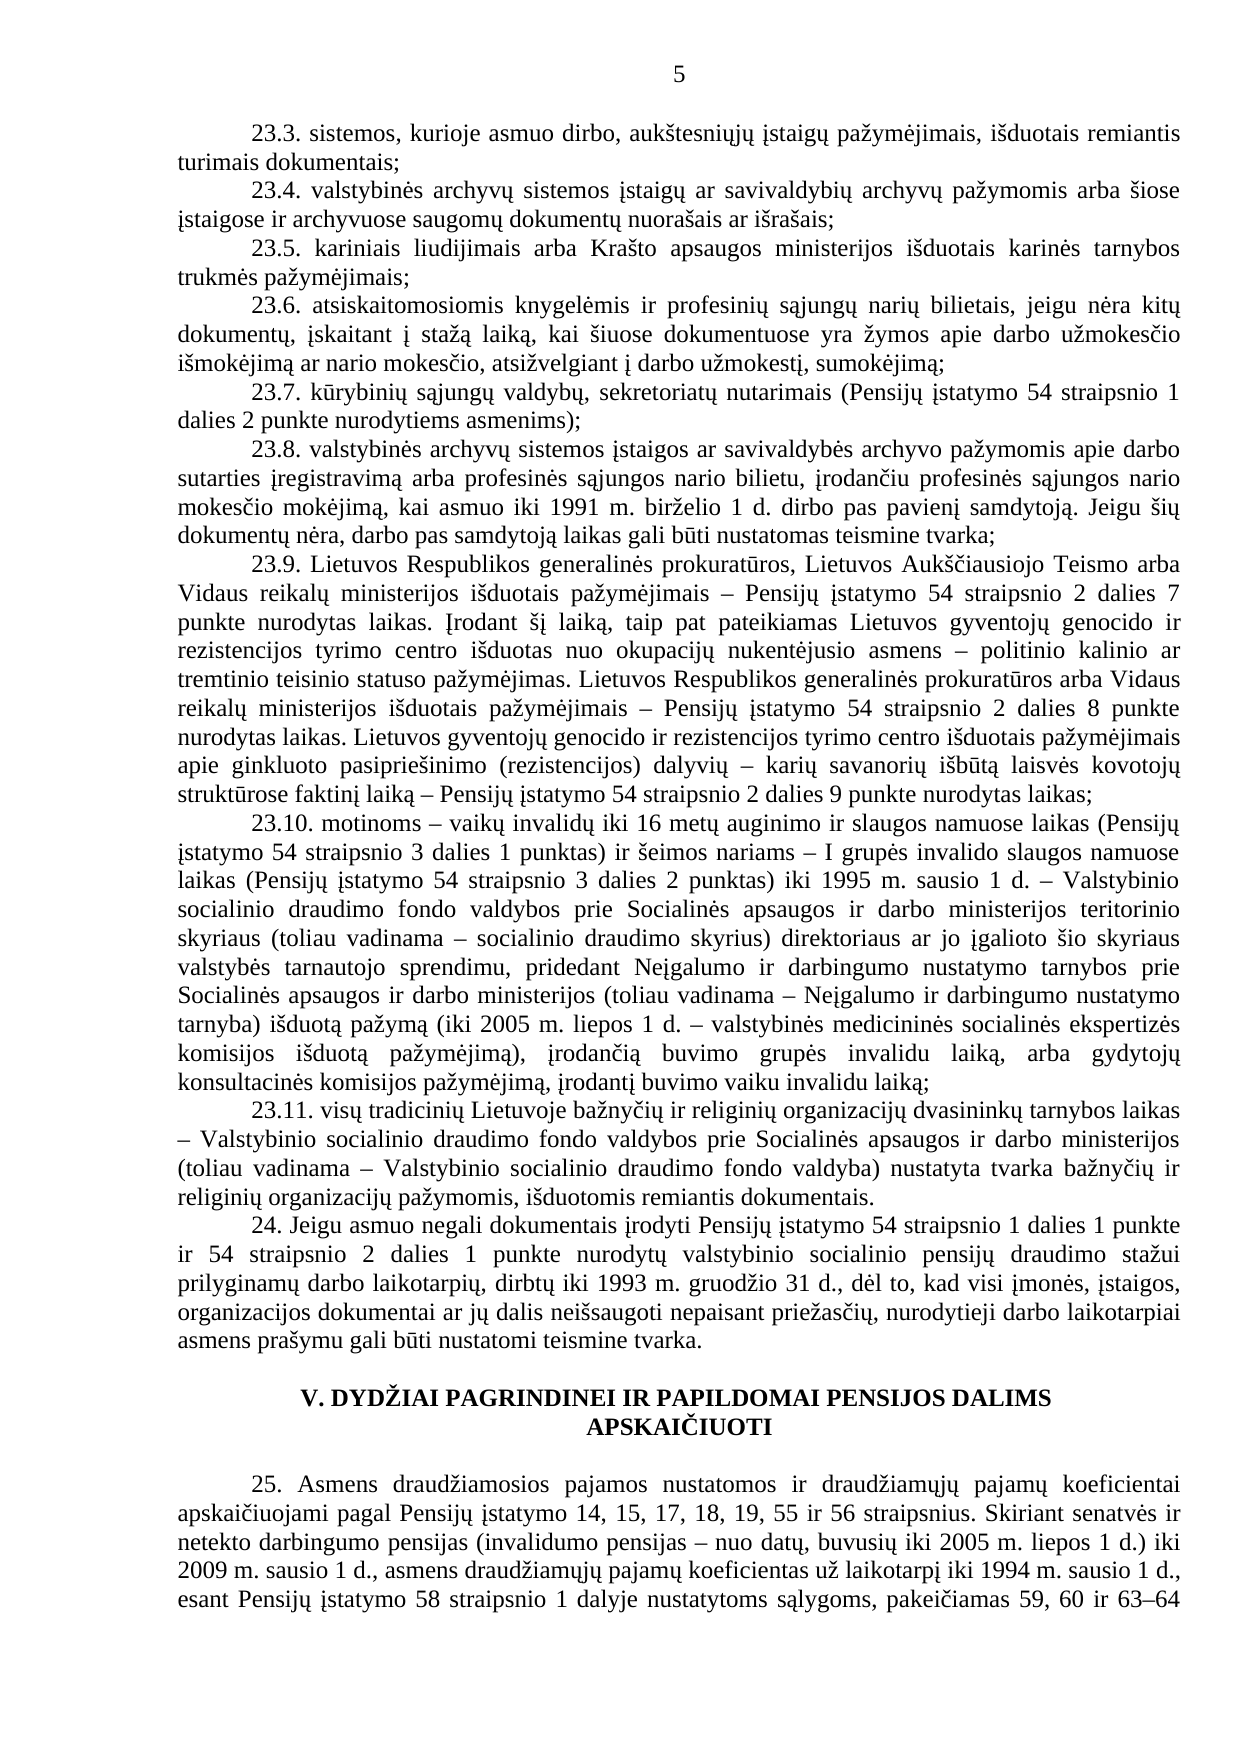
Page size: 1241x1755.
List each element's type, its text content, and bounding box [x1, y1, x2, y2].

text 23.3. sistemos, kurioje asmuo dirbo, aukštesniųjų įstaigų pažymėjimais, išduotais remiantis turimais dokumentais; [177, 118, 1181, 176]
text 23.5. kariniais liudijimais arba Krašto apsaugos ministerijos išduotais karinės tarnybos trukmės pažymėjimais; [177, 233, 1181, 291]
text 23.6. atsiskaitomosiomis knygelėmis ir profesinių sąjungų narių bilietais, jeigu nėra kitų dokumentų, įskaitant į stažą laiką, kai šiuose dokumentuose yra žymos apie darbo užmokesčio išmokėjimą ar nario mokesčio, atsižvelgiant į darbo užmokestį, sumokėjimą; [177, 291, 1181, 377]
text 23.9. Lietuvos Respublikos generalinės prokuratūros, Lietuvos Aukščiausiojo Teismo arba Vidaus reikalų ministerijos išduotais pažymėjimais – Pensijų įstatymo 54 straipsnio 2 dalies 7 punkte nurodytas laikas. Įrodant šį laiką, taip pat pateikiamas Lietuvos gyventojų genocido ir rezistencijos tyrimo centro išduotas nuo okupacijų nukentėjusio asmens – politinio kalinio ar tremtinio teisinio statuso pažymėjimas. Lietuvos Respublikos generalinės prokuratūros arba Vidaus reikalų ministerijos išduotais pažymėjimais – Pensijų įstatymo 54 straipsnio 2 dalies 8 punkte nurodytas laikas. Lietuvos gyventojų genocido ir rezistencijos tyrimo centro išduotais pažymėjimais apie ginkluoto pasipriešinimo (rezistencijos) dalyvių – karių savanorių išbūtą laisvės kovotojų struktūrose faktinį laiką – Pensijų įstatymo 54 straipsnio 2 dalies 9 punkte nurodytas laikas; [177, 549, 1181, 808]
text 25. Asmens draudžiamosios pajamos nustatomos ir draudžiamųjų pajamų koeficientai apskaičiuojami pagal Pensijų įstatymo 14, 15, 17, 18, 19, 55 ir 56 straipsnius. Skiriant senatvės ir netekto darbingumo pensijas (invalidumo pensijas – nuo datų, buvusių iki 2005 m. liepos 1 d.) iki 2009 m. sausio 1 d., asmens draudžiamųjų pajamų koeficientas už laikotarpį iki 1994 m. sausio 1 d., esant Pensijų įstatymo 58 straipsnio 1 dalyje nustatytoms sąlygoms, pakeičiamas 59, 60 ir 63–64 [177, 1469, 1181, 1613]
text 23.10. motinoms – vaikų invalidų iki 16 metų auginimo ir slaugos namuose laikas (Pensijų įstatymo 54 straipsnio 3 dalies 1 punktas) ir šeimos nariams – I grupės invalido slaugos namuose laikas (Pensijų įstatymo 54 straipsnio 3 dalies 2 punktas) iki 1995 m. sausio 1 d. – Valstybinio socialinio draudimo fondo valdybos prie Socialinės apsaugos ir darbo ministerijos teritorinio skyriaus (toliau vadinama – socialinio draudimo skyrius) direktoriaus ar jo įgalioto šio skyriaus valstybės tarnautojo sprendimu, pridedant Neįgalumo ir darbingumo nustatymo tarnybos prie Socialinės apsaugos ir darbo ministerijos (toliau vadinama – Neįgalumo ir darbingumo nustatymo tarnyba) išduotą pažymą (iki 2005 m. liepos 1 d. – valstybinės medicininės socialinės ekspertizės komisijos išduotą pažymėjimą), įrodančią buvimo grupės invalidu laiką, arba gydytojų konsultacinės komisijos pažymėjimą, įrodantį buvimo vaiku invalidu laiką; [177, 808, 1181, 1096]
text V. DYDŽIAI PAGRINDINEI IR PAPILDOMAI PENSIJOS DALIMS APSKAIČIUOTI [177, 1383, 1181, 1441]
text 23.8. valstybinės archyvų sistemos įstaigos ar savivaldybės archyvo pažymomis apie darbo sutarties įregistravimą arba profesinės sąjungos nario bilietu, įrodančiu profesinės sąjungos nario mokesčio mokėjimą, kai asmuo iki 1991 m. birželio 1 d. dirbo pas pavienį samdytoją. Jeigu šių dokumentų nėra, darbo pas samdytoją laikas gali būti nustatomas teismine tvarka; [177, 434, 1181, 549]
text 23.4. valstybinės archyvų sistemos įstaigų ar savivaldybių archyvų pažymomis arba šiose įstaigose ir archyvuose saugomų dokumentų nuorašais ar išrašais; [177, 176, 1181, 233]
text 23.11. visų tradicinių Lietuvoje bažnyčių ir religinių organizacijų dvasininkų tarnybos laikas – Valstybinio socialinio draudimo fondo valdybos prie Socialinės apsaugos ir darbo ministerijos (toliau vadinama – Valstybinio socialinio draudimo fondo valdyba) nustatyta tvarka bažnyčių ir religinių organizacijų pažymomis, išduotomis remiantis dokumentais. [177, 1096, 1181, 1211]
text 24. Jeigu asmuo negali dokumentais įrodyti Pensijų įstatymo 54 straipsnio 1 dalies 1 punkte ir 54 straipsnio 2 dalies 1 punkte nurodytų valstybinio socialinio pensijų draudimo stažui prilyginamų darbo laikotarpių, dirbtų iki 1993 m. gruodžio 31 d., dėl to, kad visi įmonės, įstaigos, organizacijos dokumentai ar jų dalis neišsaugoti nepaisant priežasčių, nurodytieji darbo laikotarpiai asmens prašymu gali būti nustatomi teismine tvarka. [177, 1211, 1181, 1354]
text 23.7. kūrybinių sąjungų valdybų, sekretoriatų nutarimais (Pensijų įstatymo 54 straipsnio 1 dalies 2 punkte nurodytiems asmenims); [177, 377, 1181, 434]
